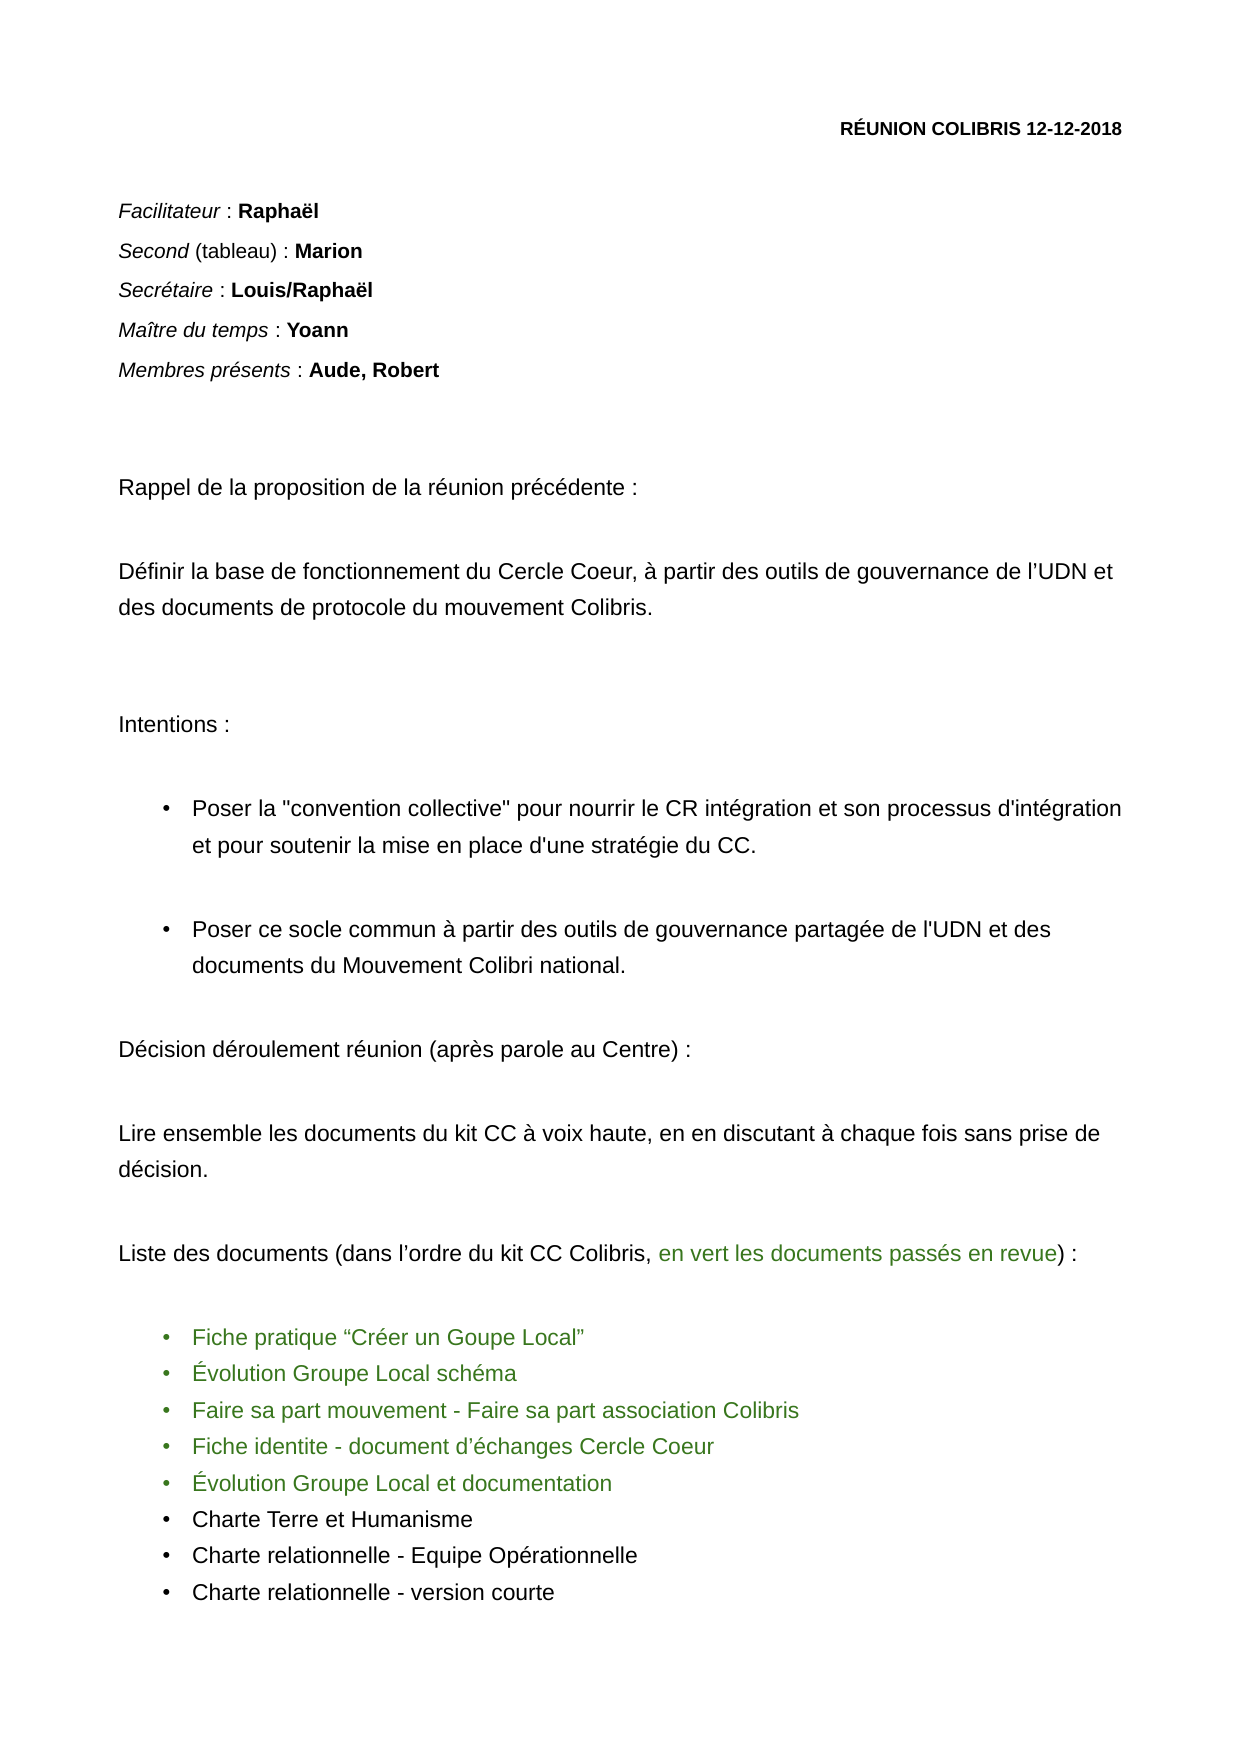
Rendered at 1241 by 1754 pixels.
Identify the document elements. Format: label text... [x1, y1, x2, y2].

text Liste des documents (dans l’ordre du kit CC Colibris, en vert les documents passés en revue) : [118, 1240, 1122, 1266]
text Rappel de la proposition de la réunion précédente : [118, 474, 1122, 500]
list Poser ce socle commun à partir des outils de gouvernance partagée de l'UDN et des documents du Mouvement Colibri national. [162, 916, 1122, 978]
list Fiche identite - document d’échanges Cercle Coeur [162, 1433, 1122, 1459]
list Charte Terre et Humanisme [162, 1506, 1122, 1532]
list Évolution Groupe Local schéma [162, 1360, 1122, 1387]
text Facilitateur : Raphaël Second (tableau) : Marion Secrétaire : Louis/Raphaël [118, 195, 1122, 303]
list Charte relationnelle - version courte [162, 1578, 1122, 1605]
list Fiche pratique “Créer un Goupe Local” [162, 1324, 1122, 1350]
text Maître du temps : Yoann Membres présents : Aude, Robert [118, 314, 1122, 382]
text RÉUNION COLIBRIS 12-12-2018 [118, 118, 1122, 140]
list Évolution Groupe Local et documentation [162, 1469, 1122, 1496]
text Décision déroulement réunion (après parole au Centre) : [118, 1036, 1122, 1062]
text Intentions : [118, 711, 1122, 738]
list Faire sa part mouvement - Faire sa part association Colibris [162, 1397, 1122, 1423]
list Charte relationnelle - Equipe Opérationnelle [162, 1542, 1122, 1568]
text Définir la base de fonctionnement du Cercle Coeur, à partir des outils de gouvernance de l’UDN et des documents de protocole du mouvement Colibris. [118, 558, 1122, 621]
text Lire ensemble les documents du kit CC à voix haute, en en discutant à chaque fois sans prise de décision. [118, 1120, 1122, 1182]
list Poser la "convention collective" pour nourrir le CR intégration et son processus d'intégration et pour soutenir la mise en place d'une stratégie du CC. [162, 795, 1122, 858]
